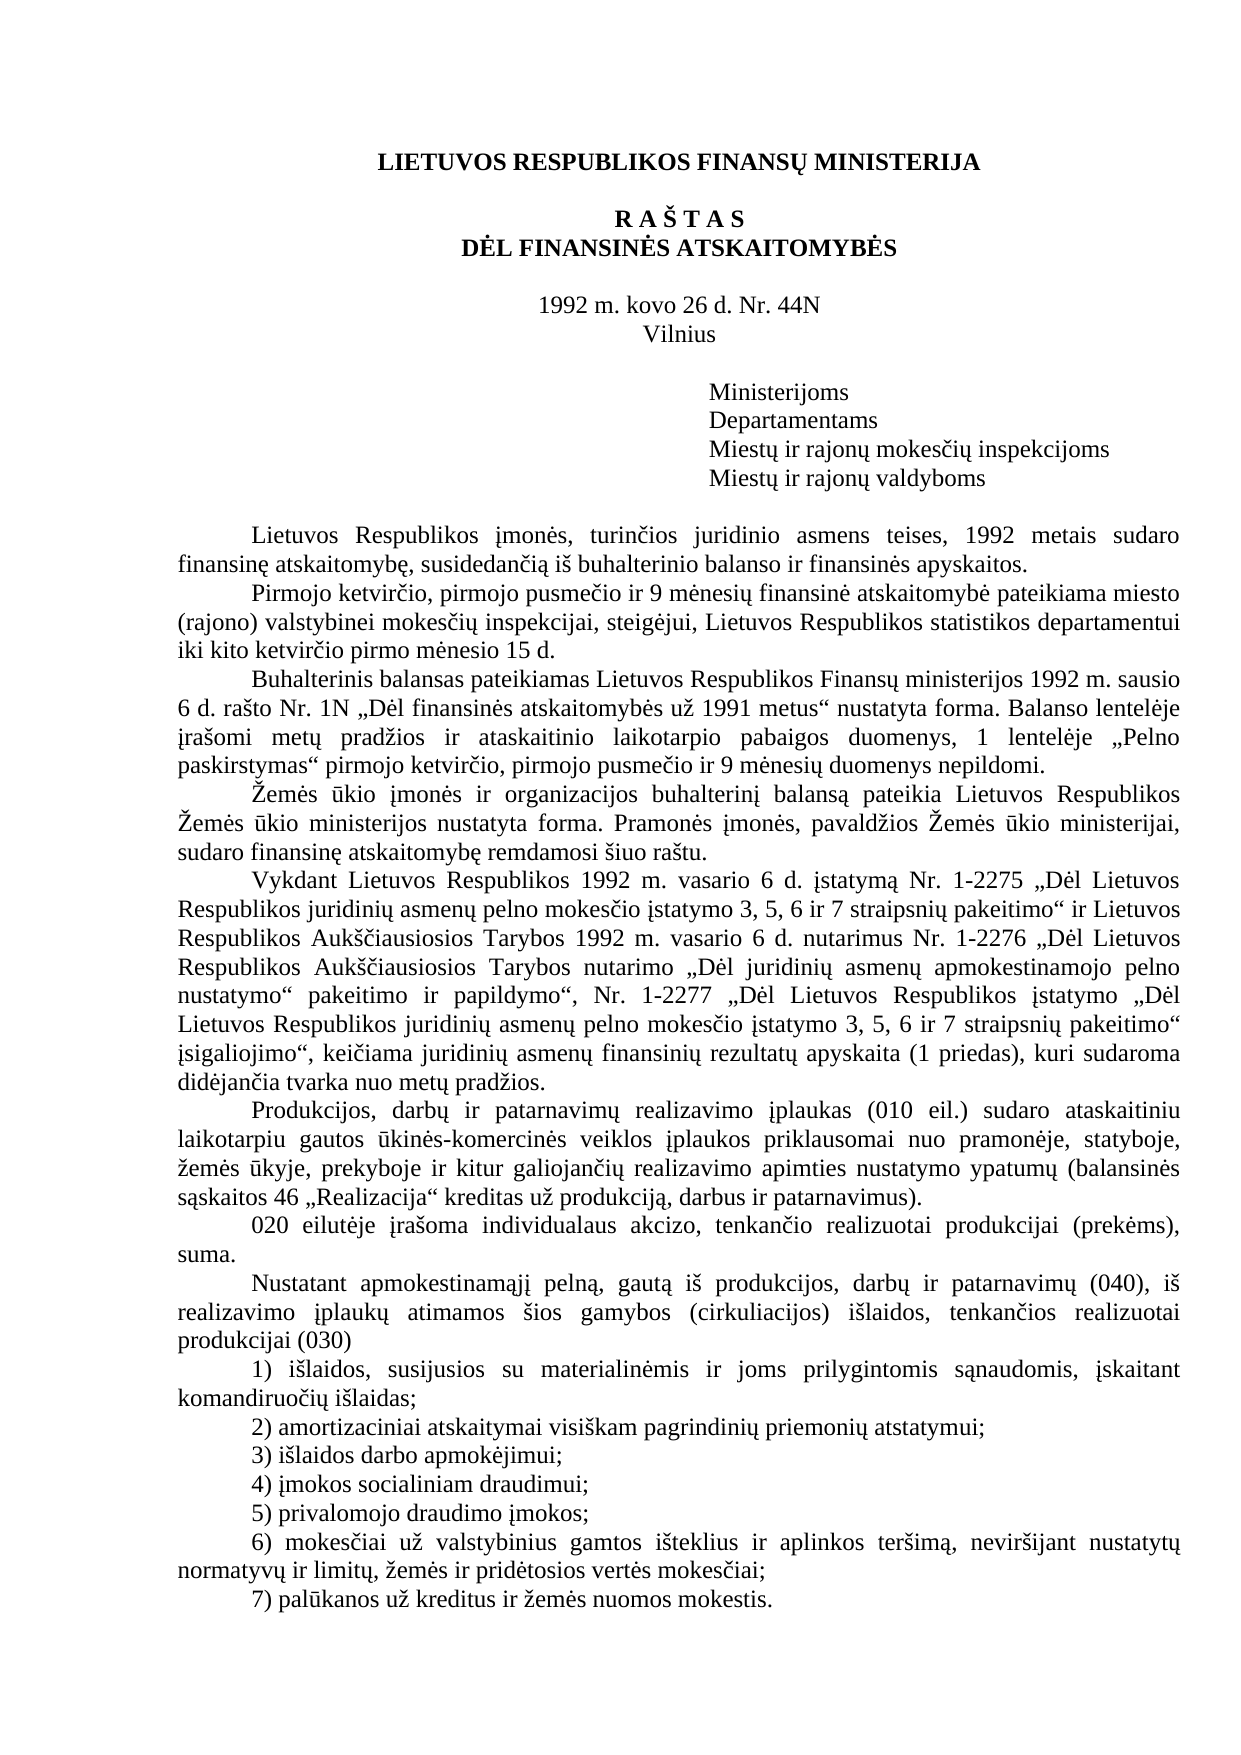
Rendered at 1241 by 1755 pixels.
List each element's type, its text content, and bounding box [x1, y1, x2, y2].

text Vilnius [177, 319, 1181, 348]
text LIETUVOS RESPUBLIKOS FINANSŲ MINISTERIJA [177, 147, 1181, 176]
text Buhalterinis balansas pateikiamas Lietuvos Respublikos Finansų ministerijos 1992 m. sausio 6 d. rašto Nr. 1N „Dėl finansinės atskaitomybės už 1991 metus“ nustatyta forma. Balanso lentelėje įrašomi metų pradžios ir ataskaitinio laikotarpio pabaigos duomenys, 1 lentelėje „Pelno paskirstymas“ pirmojo ketvirčio, pirmojo pusmečio ir 9 mėnesių duomenys nepildomi. [177, 664, 1181, 779]
text Produkcijos, darbų ir patarnavimų realizavimo įplaukas (010 eil.) sudaro ataskaitiniu laikotarpiu gautos ūkinės-komercinės veiklos įplaukos priklausomai nuo pramonėje, statyboje, žemės ūkyje, prekyboje ir kitur galiojančių realizavimo apimties nustatymo ypatumų (balansinės sąskaitos 46 „Realizacija“ kreditas už produkciją, darbus ir patarnavimus). [177, 1096, 1181, 1211]
text Nustatant apmokestinamąjį pelną, gautą iš produkcijos, darbų ir patarnavimų (040), iš realizavimo įplaukų atimamos šios gamybos (cirkuliacijos) išlaidos, tenkančios realizuotai produkcijai (030) [177, 1268, 1181, 1354]
text 6) mokesčiai už valstybinius gamtos išteklius ir aplinkos teršimą, neviršijant nustatytų normatyvų ir limitų, žemės ir pridėtosios vertės mokesčiai; [177, 1527, 1181, 1584]
text R A Š T A S [177, 204, 1181, 233]
text 020 eilutėje įrašoma individualaus akcizo, tenkančio realizuotai produkcijai (prekėms), suma. [177, 1211, 1181, 1268]
text Žemės ūkio įmonės ir organizacijos buhalterinį balansą pateikia Lietuvos Respublikos Žemės ūkio ministerijos nustatyta forma. Pramonės įmonės, pavaldžios Žemės ūkio ministerijai, sudaro finansinę atskaitomybę remdamosi šiuo raštu. [177, 779, 1181, 866]
text 5) privalomojo draudimo įmokos; [177, 1498, 1181, 1527]
text Miestų ir rajonų mokesčių inspekcijoms [177, 434, 1181, 463]
text Lietuvos Respublikos įmonės, turinčios juridinio asmens teises, 1992 metais sudaro finansinę atskaitomybę, susidedančią iš buhalterinio balanso ir finansinės apyskaitos. [177, 521, 1181, 578]
text Vykdant Lietuvos Respublikos 1992 m. vasario 6 d. įstatymą Nr. 1-2275 „Dėl Lietuvos Respublikos juridinių asmenų pelno mokesčio įstatymo 3, 5, 6 ir 7 straipsnių pakeitimo“ ir Lietuvos Respublikos Aukščiausiosios Tarybos 1992 m. vasario 6 d. nutarimus Nr. 1-2276 „Dėl Lietuvos Respublikos Aukščiausiosios Tarybos nutarimo „Dėl juridinių asmenų apmokestinamojo pelno nustatymo“ pakeitimo ir papildymo“, Nr. 1-2277 „Dėl Lietuvos Respublikos įstatymo „Dėl Lietuvos Respublikos juridinių asmenų pelno mokesčio įstatymo 3, 5, 6 ir 7 straipsnių pakeitimo“ įsigaliojimo“, keičiama juridinių asmenų finansinių rezultatų apyskaita (1 priedas), kuri sudaroma didėjančia tvarka nuo metų pradžios. [177, 866, 1181, 1096]
text 3) išlaidos darbo apmokėjimui; [177, 1441, 1181, 1469]
text 1) išlaidos, susijusios su materialinėmis ir joms prilygintomis sąnaudomis, įskaitant komandiruočių išlaidas; [177, 1354, 1181, 1412]
text Ministerijoms [177, 377, 1181, 406]
text Departamentams [177, 406, 1181, 434]
text 1992 m. kovo 26 d. Nr. 44N [177, 291, 1181, 319]
text 2) amortizaciniai atskaitymai visiškam pagrindinių priemonių atstatymui; [177, 1412, 1181, 1441]
text 7) palūkanos už kreditus ir žemės nuomos mokestis. [177, 1584, 1181, 1613]
text DĖL FINANSINĖS ATSKAITOMYBĖS [177, 233, 1181, 262]
text Pirmojo ketvirčio, pirmojo pusmečio ir 9 mėnesių finansinė atskaitomybė pateikiama miesto (rajono) valstybinei mokesčių inspekcijai, steigėjui, Lietuvos Respublikos statistikos departamentui iki kito ketvirčio pirmo mėnesio 15 d. [177, 578, 1181, 664]
text Miestų ir rajonų valdyboms [177, 463, 1181, 492]
text 4) įmokos socialiniam draudimui; [177, 1469, 1181, 1498]
